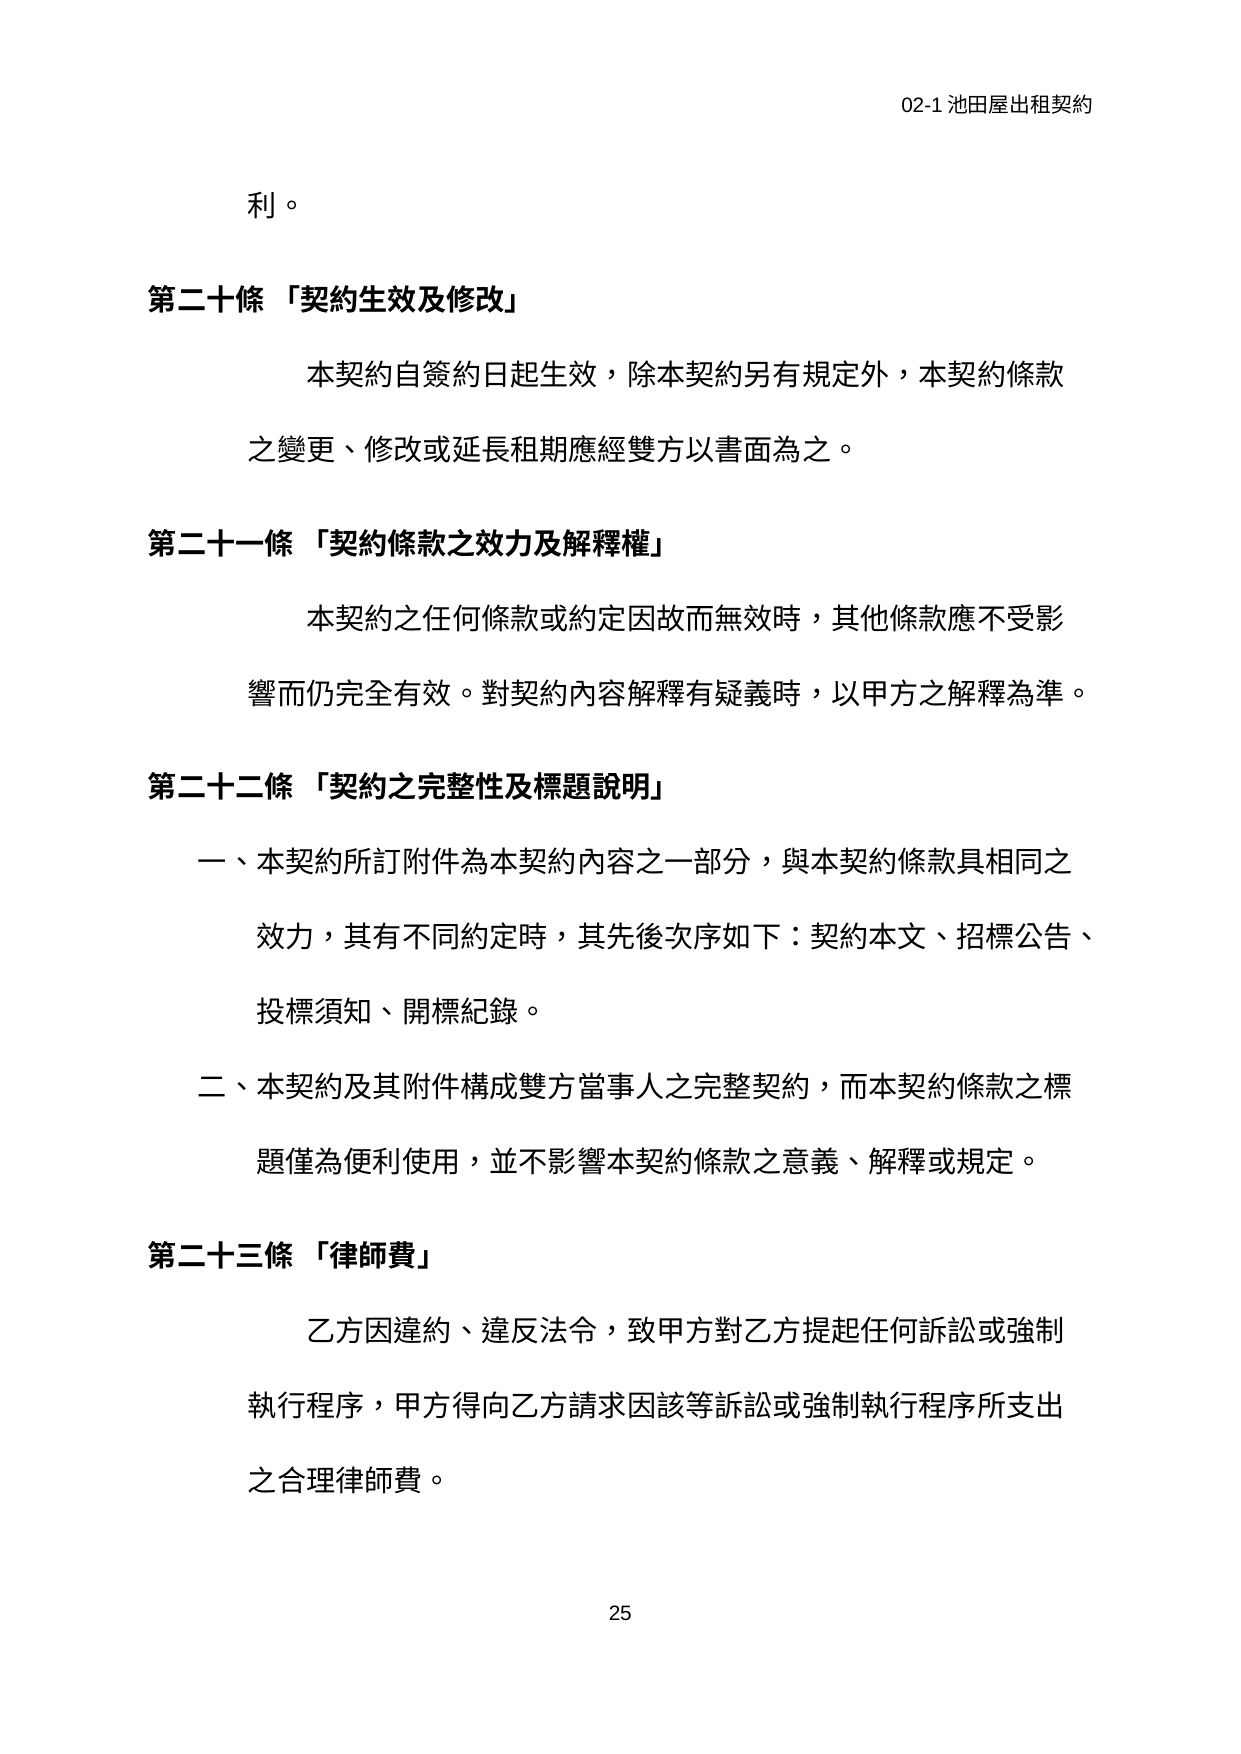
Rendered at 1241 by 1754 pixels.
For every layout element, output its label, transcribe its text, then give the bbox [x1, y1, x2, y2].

text 第二十條 「契約生效及修改」 [148, 254, 1092, 329]
text 二、本契約及其附件構成雙方當事人之完整契約，而本契約條款之標題僅為便利使用，並不影響本契約條款之意義、解釋或規定。 [198, 1041, 1092, 1191]
text 第二十三條 「律師費」 [148, 1210, 1092, 1285]
text 利。 [248, 160, 1092, 235]
text 第二十一條 「契約條款之效力及解釋權」 [148, 498, 1092, 573]
text 乙方因違約、違反法令，致甲方對乙方提起任何訴訟或強制執行程序，甲方得向乙方請求因該等訴訟或強制執行程序所支出之合理律師費。 [248, 1285, 1092, 1510]
text 一、本契約所訂附件為本契約內容之一部分，與本契約條款具相同之效力，其有不同約定時，其先後次序如下：契約本文、招標公告、投標須知、開標紀錄。 [198, 816, 1092, 1041]
text 本契約自簽約日起生效，除本契約另有規定外，本契約條款之變更、修改或延長租期應經雙方以書面為之。 [248, 329, 1092, 479]
text 第二十二條 「契約之完整性及標題說明」 [148, 741, 1092, 816]
text 本契約之任何條款或約定因故而無效時，其他條款應不受影響而仍完全有效。對契約內容解釋有疑義時，以甲方之解釋為準。 [248, 573, 1092, 723]
